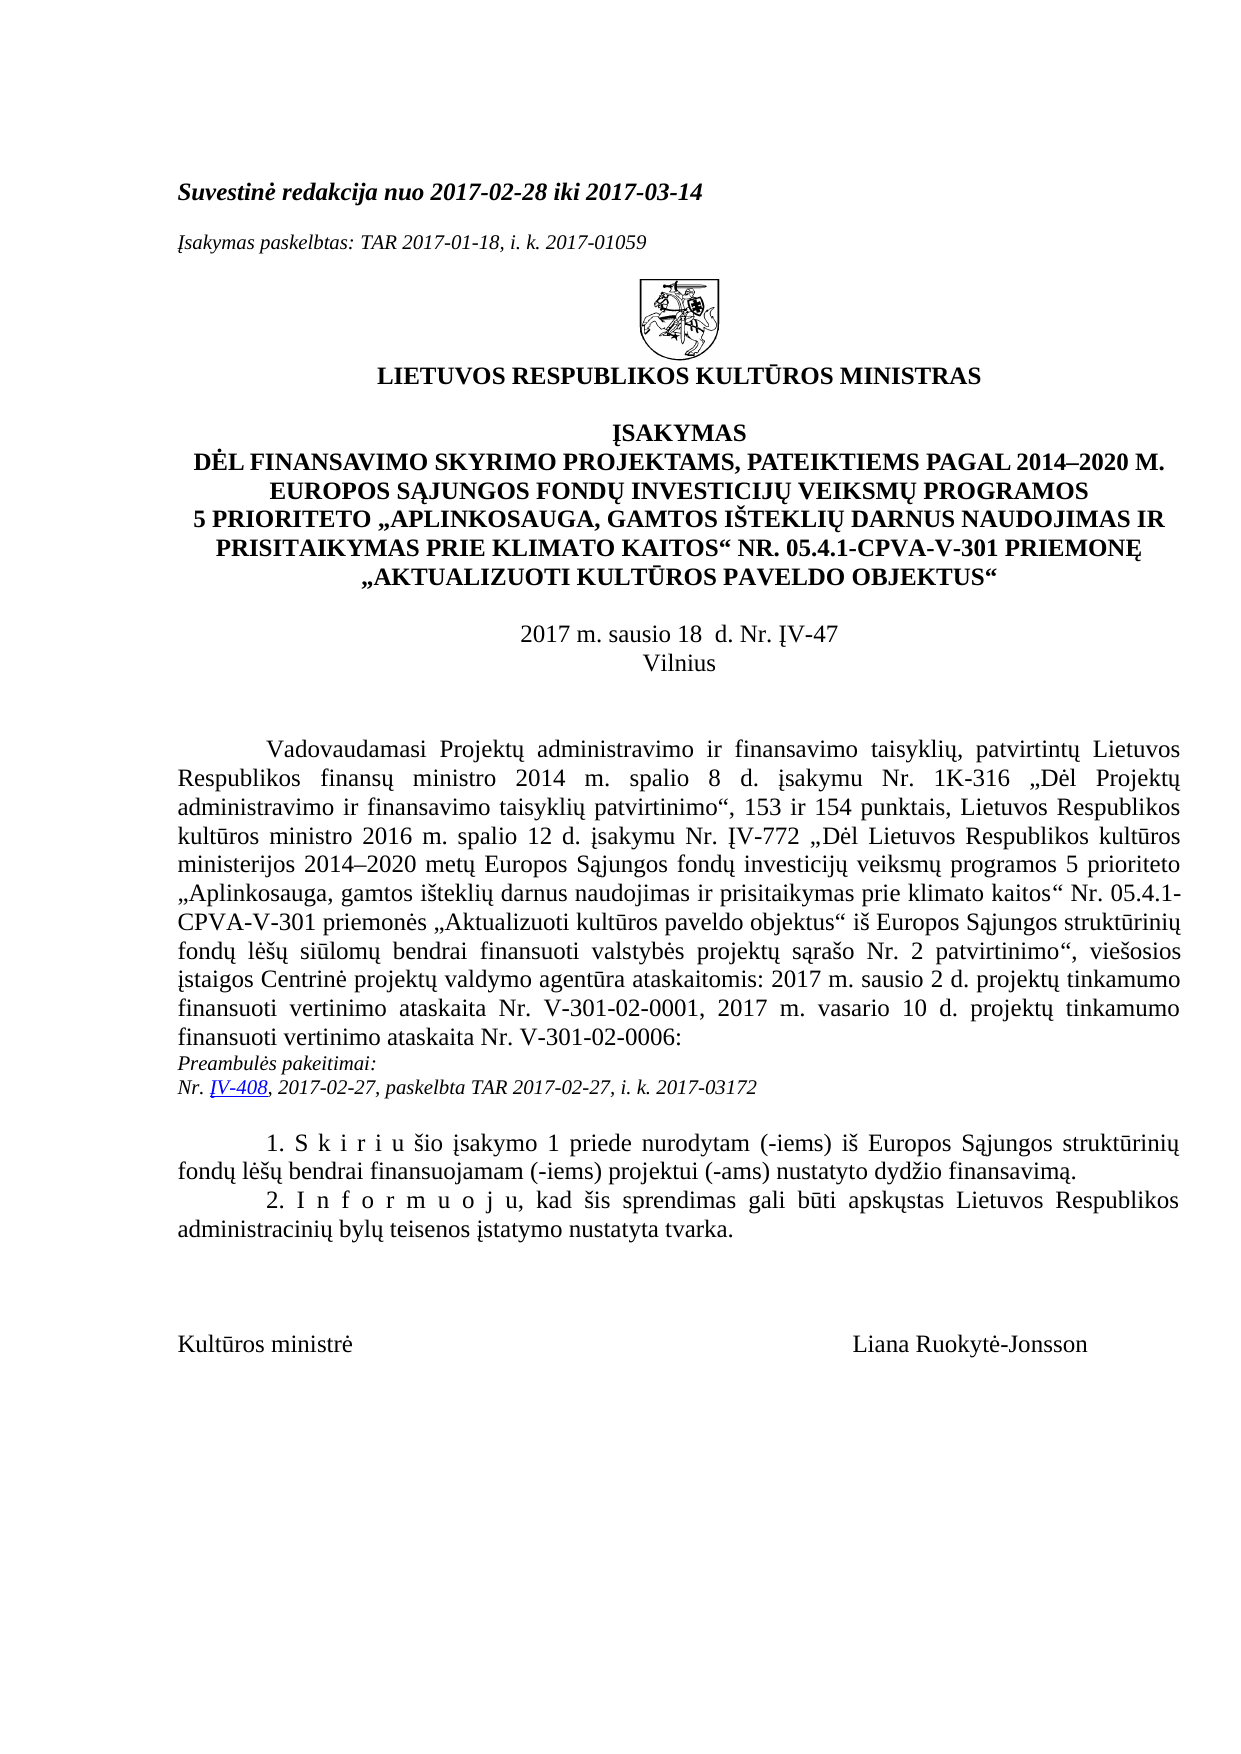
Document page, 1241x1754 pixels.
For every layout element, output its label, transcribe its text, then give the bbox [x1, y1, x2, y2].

text Kultūros ministrė Liana Ruokytė-Jonsson [177, 1329, 1181, 1358]
text LIETUVOS RESPUBLIKOS KULTŪROS MINISTRAS [177, 361, 1181, 389]
text Vadovaudamasi Projektų administravimo ir finansavimo taisyklių, patvirtintų Lietuvos Respublikos finansų ministro 2014 m. spalio 8 d. įsakymu Nr. 1K-316 „Dėl Projektų administravimo ir finansavimo taisyklių patvirtinimo“, 153 ir 154 punktais, Lietuvos Respublikos kultūros ministro 2016 m. spalio 12 d. įsakymu Nr. ĮV-772 „Dėl Lietuvos Respublikos kultūros ministerijos 2014–2020 metų Europos Sąjungos fondų investicijų veiksmų programos 5 prioriteto „Aplinkosauga, gamtos išteklių darnus naudojimas ir prisitaikymas prie klimato kaitos“ Nr. 05.4.1-CPVA-V-301 priemonės „Aktualizuoti kultūros paveldo objektus“ iš Europos Sąjungos struktūrinių fondų lėšų siūlomų bendrai finansuoti valstybės projektų sąrašo Nr. 2 patvirtinimo“, viešosios įstaigos Centrinė projektų valdymo agentūra ataskaitomis: 2017 m. sausio 2 d. projektų tinkamumo finansuoti vertinimo ataskaita Nr. V-301-02-0001, 2017 m. vasario 10 d. projektų tinkamumo finansuoti vertinimo ataskaita Nr. V-301-02-0006: [177, 734, 1181, 1051]
text 2. I n f o r m u o j u, kad šis sprendimas gali būti apskųstas Lietuvos Respublikos administracinių bylų teisenos įstatymo nustatyta tvarka. [177, 1185, 1181, 1243]
text 1. S k i r i u šio įsakymo 1 priede nurodytam (-iems) iš Europos Sąjungos struktūrinių fondų lėšų bendrai finansuojamam (-iems) projektui (-ams) nustatyto dydžio finansavimą. [177, 1128, 1181, 1185]
text 5 PRIORITETO „APLINKOSAUGA, GAMTOS IŠTEKLIŲ DARNUS NAUDOJIMAS IR PRISITAIKYMAS PRIE KLIMATO KAITOS“ NR. 05.4.1-CPVA-V-301 PRIEMONĘ [177, 504, 1181, 562]
text DĖL FINANSAVIMO SKYRIMO PROJEKTAMS, PATEIKTIEMS PAGAL 2014–2020 M. EUROPOS SĄJUNGOS FONDŲ INVESTICIJŲ VEIKSMŲ PROGRAMOS [177, 447, 1181, 504]
text 2017 m. sausio 18 d. Nr. ĮV-47 [177, 619, 1181, 648]
text Vilnius [177, 648, 1181, 677]
text Nr. ĮV-408, 2017-02-27, paskelbta TAR 2017-02-27, i. k. 2017-03172 [177, 1075, 1181, 1099]
text Preambulės pakeitimai: [177, 1051, 1181, 1075]
text Suvestinė redakcija nuo 2017-02-28 iki 2017-03-14 [177, 177, 1181, 206]
text Įsakymas paskelbtas: TAR 2017-01-18, i. k. 2017-01059 [177, 230, 1181, 254]
text „AKTUALIZUOTI KULTŪROS PAVELDO OBJEKTUS“ [177, 562, 1181, 591]
text ĮSAKYMAS [177, 418, 1181, 447]
